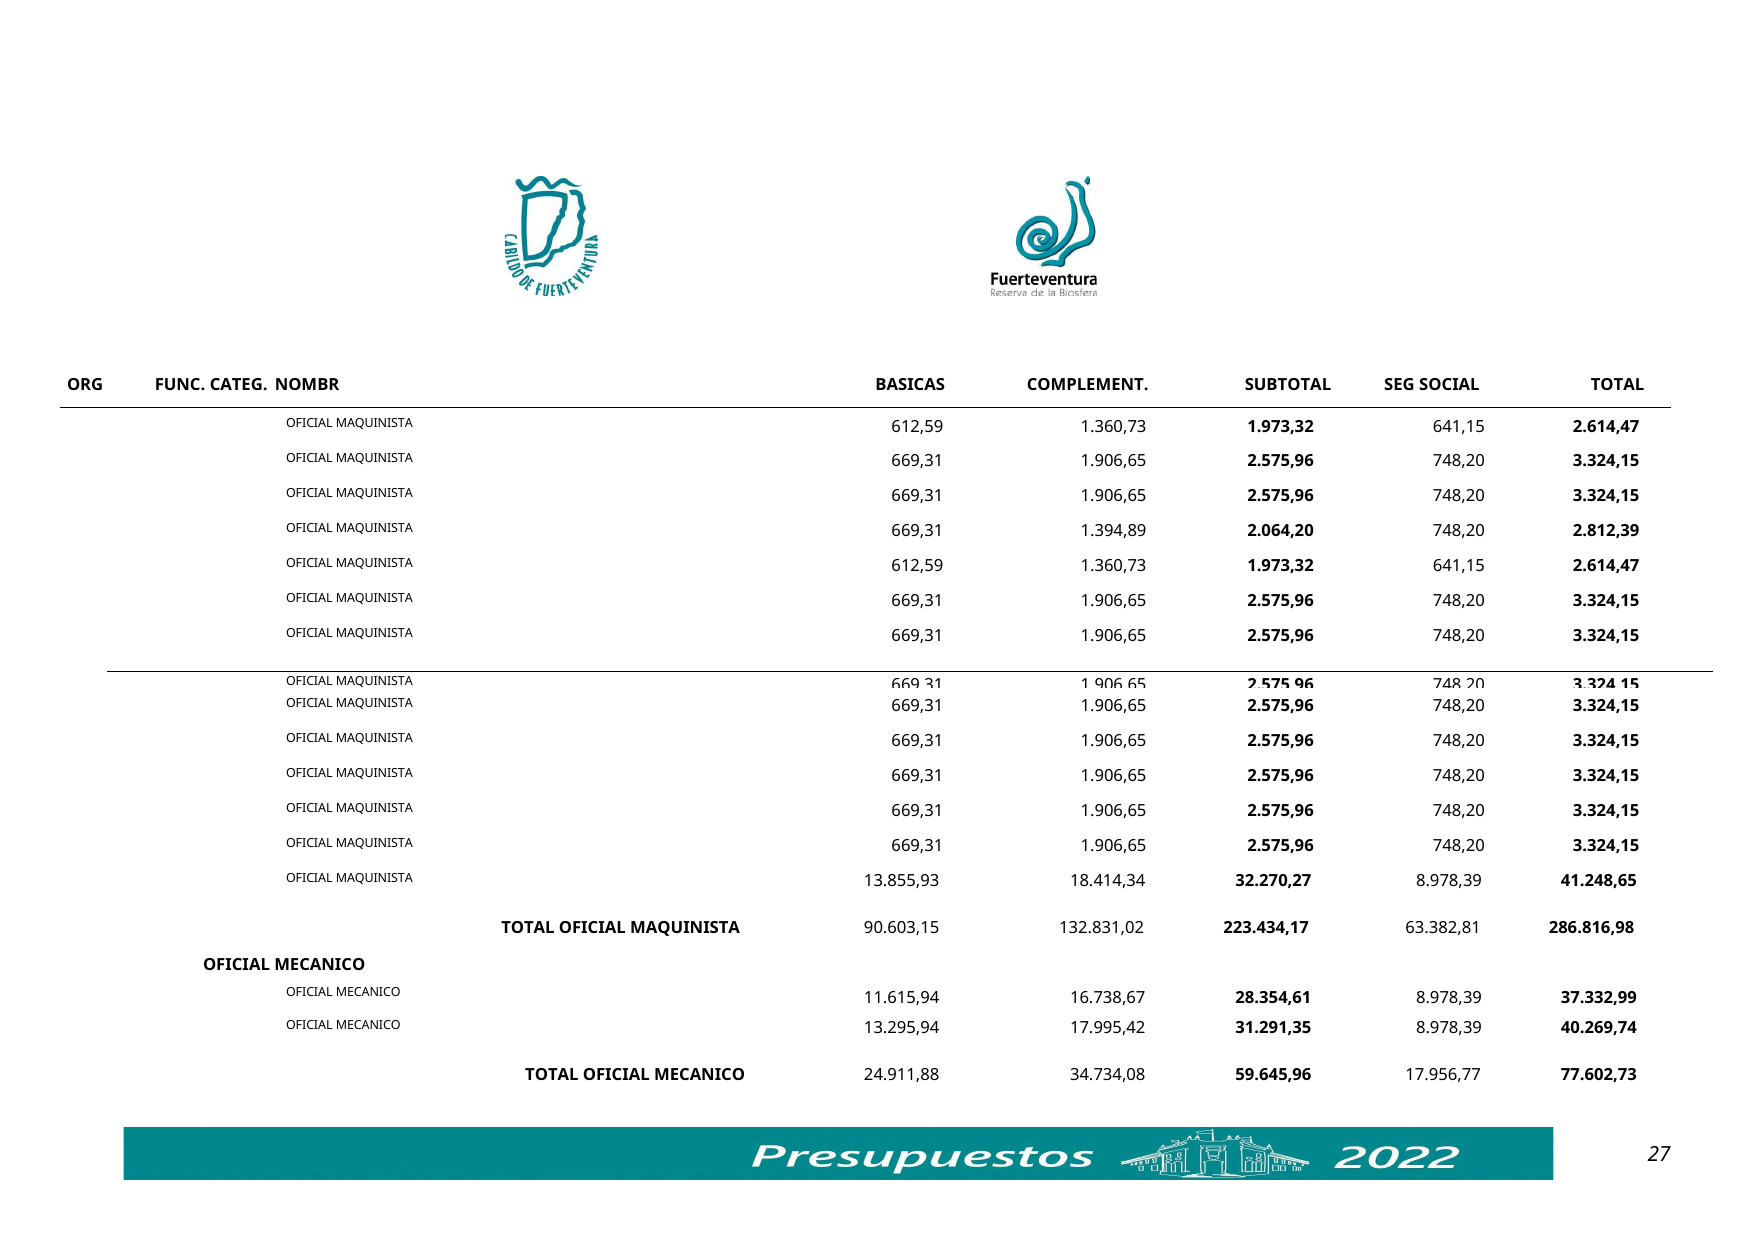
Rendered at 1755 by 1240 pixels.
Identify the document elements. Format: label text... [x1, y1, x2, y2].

table_cell 132.831,02 [993, 904, 1193, 945]
table_cell [463, 443, 821, 477]
table_cell [131, 1051, 463, 1093]
table_cell 1.906,65 [993, 618, 1193, 652]
table_cell [60, 408, 131, 442]
table_cell [463, 653, 821, 671]
table_cell 748,20 [1364, 828, 1523, 862]
table_cell 3.324,15 [1523, 688, 1671, 722]
table_cell 641,15 [1364, 408, 1523, 442]
table_cell TOTAL OFICIAL MAQUINISTA [463, 904, 821, 945]
table_cell 3.324,15 [1523, 478, 1671, 512]
table_cell 8.978,39 [1364, 1010, 1523, 1051]
table_cell [131, 653, 463, 671]
table_cell 63.382,81 [1364, 904, 1523, 945]
table_cell [60, 653, 131, 687]
table_cell 40.269,74 [1523, 1010, 1671, 1051]
table_cell [60, 478, 131, 512]
table_cell 669,31 [821, 688, 993, 722]
table_cell OFICIAL MAQUINISTA [131, 513, 463, 547]
table_cell [60, 828, 131, 862]
table_cell [463, 688, 821, 722]
table_header [463, 370, 821, 407]
table_cell 13.855,93 [821, 863, 993, 904]
table_cell [463, 583, 821, 617]
table_cell 748,20 [1364, 443, 1523, 477]
table_cell 8.978,39 [1364, 863, 1523, 904]
table_header FUNC. CATEG. NOMBR [131, 370, 463, 407]
table_cell OFICIAL MAQUINISTA [131, 758, 463, 792]
table_cell [463, 548, 821, 582]
table_cell 17.995,42 [993, 1010, 1193, 1051]
table_cell 612,59 [821, 408, 993, 442]
table_cell 223.434,17 [1193, 904, 1364, 945]
table_cell 3.324,15 [1523, 443, 1671, 477]
table_cell 669,31 [821, 618, 993, 652]
table_cell OFICIAL MAQUINISTA [131, 688, 463, 722]
table_cell 2.575,96 [1193, 793, 1364, 827]
table_cell [821, 653, 993, 671]
table_cell 2.575,96 [1193, 583, 1364, 617]
table_cell 2.575,96 [1193, 618, 1364, 652]
table_cell [60, 863, 131, 904]
table_cell 3.324,15 [1523, 793, 1671, 827]
table_cell 3.324,15 [1523, 723, 1671, 757]
table_cell 669,31 [821, 758, 993, 792]
table_cell 669,31 [821, 723, 993, 757]
table_cell 748,20 [1364, 513, 1523, 547]
table_cell 3.324,15 [1523, 618, 1671, 652]
table_cell [463, 793, 821, 827]
table_cell 2.614,47 [1523, 548, 1671, 582]
table_cell 37.332,99 [1523, 945, 1671, 1009]
table_cell OFICIAL MAQUINISTA [131, 443, 463, 477]
table_cell 2.575,96 [1193, 828, 1364, 862]
table_cell 1.394,89 [993, 513, 1193, 547]
table_cell [60, 758, 131, 792]
table_header ORG [60, 370, 131, 407]
table_cell 1.973,32 [1193, 548, 1364, 582]
table_cell OFICIAL MAQUINISTA [131, 583, 463, 617]
table_cell 41.248,65 [1523, 863, 1671, 904]
table_header COMPLEMENT. [993, 370, 1193, 407]
table_cell 2.575,96 [1193, 723, 1364, 757]
table_cell OFICIAL MAQUINISTA [131, 863, 463, 904]
table_cell 17.956,77 [1364, 1051, 1523, 1093]
table_cell [463, 828, 821, 862]
table_cell 2.575,96 [1193, 443, 1364, 477]
table_cell 669,31 [821, 828, 993, 862]
table_cell 3.324,15 [1523, 758, 1671, 792]
table_cell 2.812,39 [1523, 513, 1671, 547]
table_cell [1364, 653, 1523, 671]
table_cell [60, 945, 131, 1009]
table_cell 641,15 [1364, 548, 1523, 582]
table_cell 612,59 [821, 548, 993, 582]
table_cell 748,20 [1364, 793, 1523, 827]
table_cell OFICIAL MAQUINISTA [131, 618, 463, 652]
table_cell 748,20 [1364, 758, 1523, 792]
table_cell 669,31 [821, 793, 993, 827]
table_cell 90.603,15 [821, 904, 993, 945]
table_cell 3.324,15 [1523, 828, 1671, 862]
table_cell [463, 1010, 821, 1051]
table_cell [463, 758, 821, 792]
table_cell 1.906,65 [993, 672, 1193, 687]
table_cell 1.906,65 [993, 688, 1193, 722]
table_cell 1.906,65 [993, 828, 1193, 862]
table_cell [60, 443, 131, 477]
table_cell 32.270,27 [1193, 863, 1364, 904]
table_cell OFICIAL MECANICO OFICIAL MECANICO [131, 945, 463, 1009]
table_cell OFICIAL MAQUINISTA [131, 672, 463, 687]
table_cell TOTAL OFICIAL MECANICO [463, 1051, 821, 1093]
table_cell 1.906,65 [993, 723, 1193, 757]
table_cell 34.734,08 [993, 1051, 1193, 1093]
table_cell 669,31 [821, 443, 993, 477]
table_cell [463, 478, 821, 512]
table_cell 748,20 [1364, 478, 1523, 512]
table_cell 669,31 [821, 513, 993, 547]
table_header TOTAL [1523, 370, 1671, 407]
table_cell 1.906,65 [993, 793, 1193, 827]
table_cell 31.291,35 [1193, 1010, 1364, 1051]
table_cell 28.354,61 [1193, 945, 1364, 1009]
table_cell 1.906,65 [993, 758, 1193, 792]
table_cell [463, 618, 821, 652]
table_cell [60, 723, 131, 757]
table_cell [1193, 653, 1364, 671]
table_cell 1.973,32 [1193, 408, 1364, 442]
table_cell 8.978,39 [1364, 945, 1523, 1009]
table_cell 2.575,96 [1193, 758, 1364, 792]
table_cell 286.816,98 [1523, 904, 1671, 945]
table_cell [993, 653, 1193, 671]
table_cell 748,20 [1364, 672, 1523, 687]
table_cell [463, 945, 821, 1009]
table_cell 13.295,94 [821, 1010, 993, 1051]
table_cell 669,31 [821, 583, 993, 617]
table_cell [60, 618, 131, 652]
table_cell OFICIAL MAQUINISTA [131, 548, 463, 582]
table_cell [463, 513, 821, 547]
table_cell 2.575,96 [1193, 672, 1364, 687]
table_cell 16.738,67 [993, 945, 1193, 1009]
table_header SUBTOTAL [1193, 370, 1364, 407]
table_cell [60, 793, 131, 827]
table_cell 748,20 [1364, 723, 1523, 757]
table_cell [60, 688, 131, 722]
table_cell 59.645,96 [1193, 1051, 1364, 1093]
table_cell 77.602,73 [1523, 1051, 1671, 1093]
table_cell [1523, 653, 1671, 671]
table_cell [463, 672, 821, 687]
table_cell OFICIAL MAQUINISTA [131, 793, 463, 827]
table_cell 669,31 [821, 478, 993, 512]
table_cell OFICIAL MAQUINISTA [131, 723, 463, 757]
table_cell OFICIAL MAQUINISTA [131, 478, 463, 512]
table_cell [60, 1010, 131, 1051]
table_cell 3.324,15 [1523, 672, 1671, 687]
table_cell 11.615,94 [821, 945, 993, 1009]
table_cell [463, 723, 821, 757]
table_cell 1.360,73 [993, 408, 1193, 442]
table_cell 1.906,65 [993, 443, 1193, 477]
table_cell [60, 583, 131, 617]
table_header SEG SOCIAL [1364, 370, 1523, 407]
table_cell 1.360,73 [993, 548, 1193, 582]
table_cell 2.614,47 [1523, 408, 1671, 442]
table_cell 18.414,34 [993, 863, 1193, 904]
table_cell 1.906,65 [993, 478, 1193, 512]
table_cell [463, 863, 821, 904]
table_cell 669,31 [821, 672, 993, 687]
table_cell [131, 904, 463, 945]
table_cell 748,20 [1364, 583, 1523, 617]
table_cell [60, 1051, 131, 1093]
table_cell [463, 408, 821, 442]
table_cell OFICIAL MAQUINISTA [131, 828, 463, 862]
table_header BASICAS [821, 370, 993, 407]
table_cell [60, 513, 131, 547]
table_cell 748,20 [1364, 618, 1523, 652]
table_cell [60, 548, 131, 582]
table_cell [60, 904, 131, 945]
table_cell 24.911,88 [821, 1051, 993, 1093]
table_cell 2.575,96 [1193, 478, 1364, 512]
table_cell 2.575,96 [1193, 688, 1364, 722]
table_cell 748,20 [1364, 688, 1523, 722]
table_cell 3.324,15 [1523, 583, 1671, 617]
table_cell OFICIAL MAQUINISTA [131, 408, 463, 442]
table_cell OFICIAL MECANICO [131, 1010, 463, 1051]
table_cell 2.064,20 [1193, 513, 1364, 547]
table_cell 1.906,65 [993, 583, 1193, 617]
